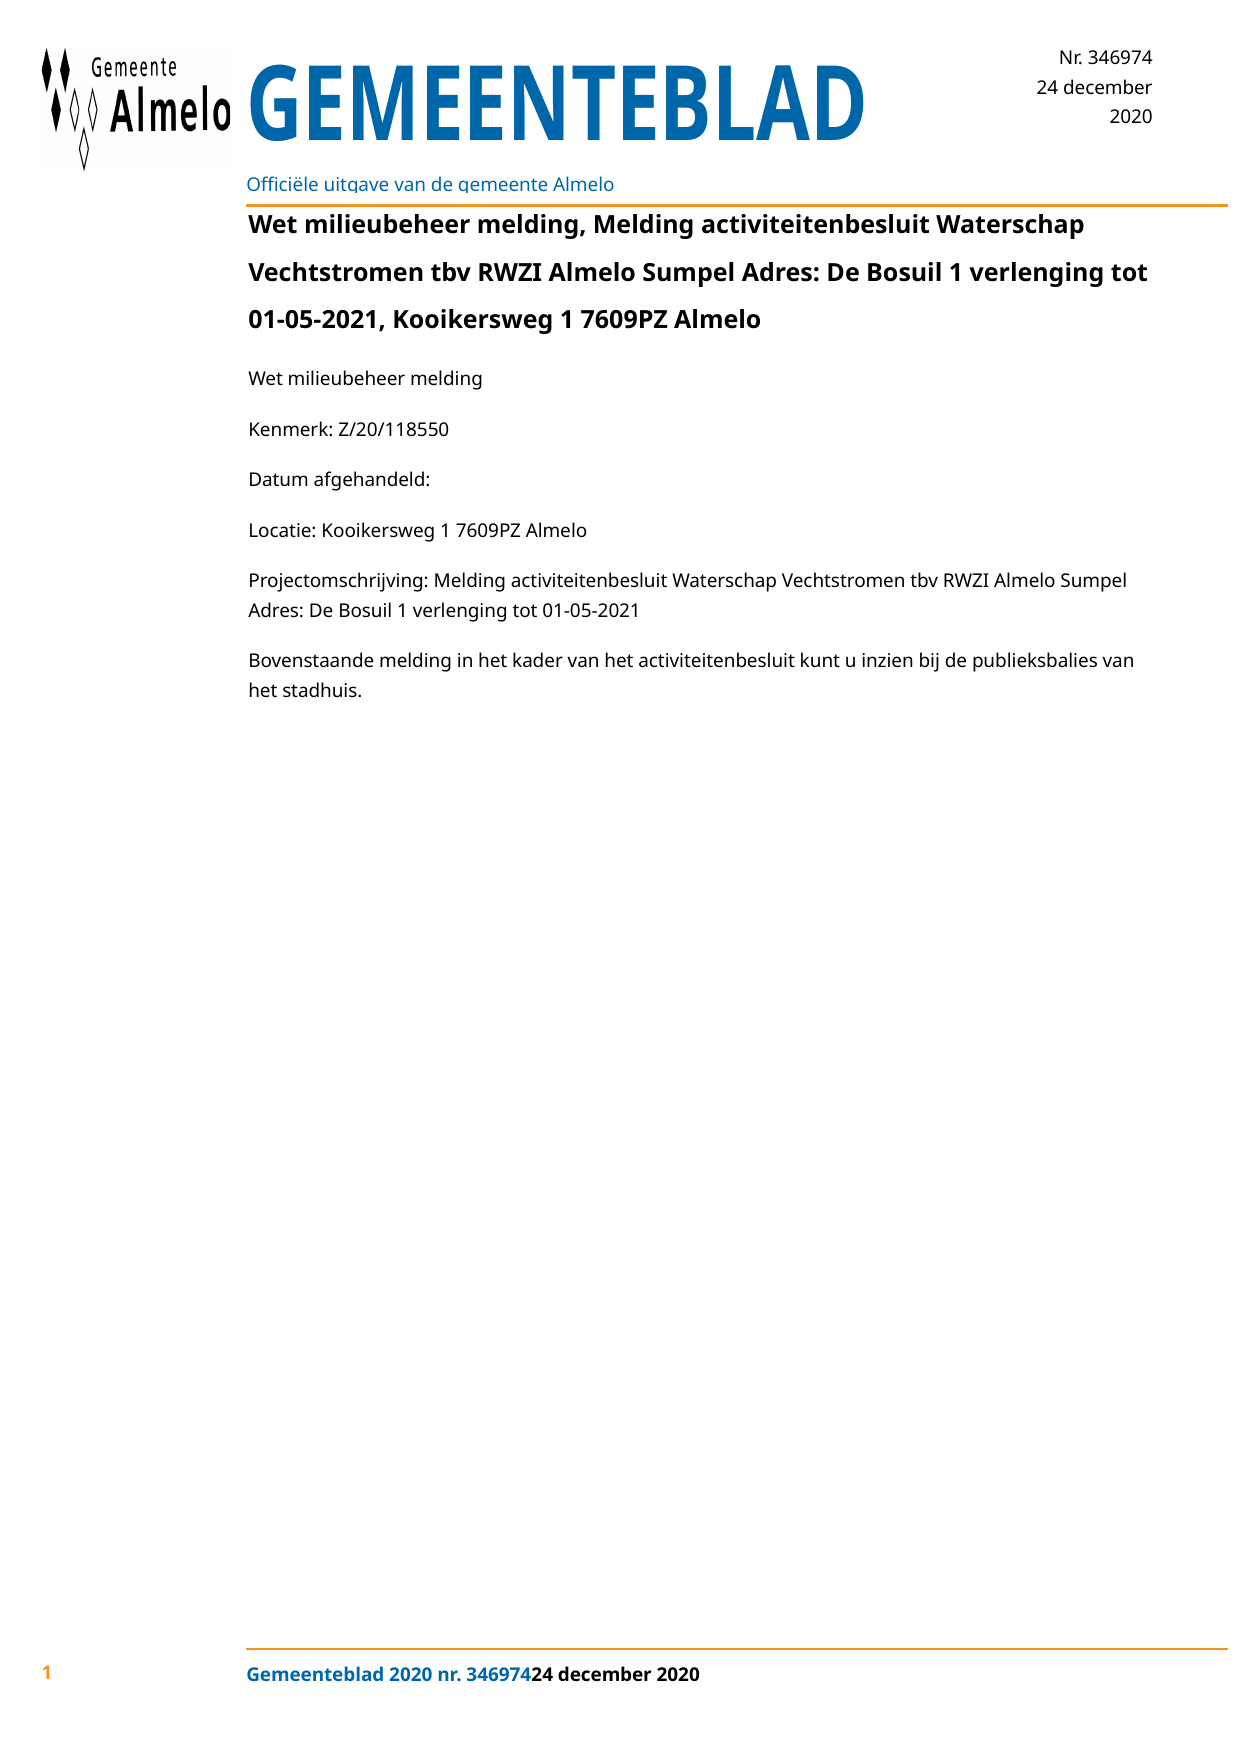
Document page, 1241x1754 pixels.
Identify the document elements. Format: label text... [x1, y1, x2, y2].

text Locatie: Kooikersweg 1 7609PZ Almelo [248, 517, 1152, 542]
text Wet milieubeheer melding, Melding activiteitenbesluit Waterschap Vechtstromen tbv RWZI Almelo Sumpel Adres: De Bosuil 1 verlenging tot 01-05-2021, Kooikersweg 1 7609PZ Almelo [248, 207, 1152, 336]
picture [41, 47, 231, 172]
text Projectomschrijving: Melding activiteitenbesluit Waterschap Vechtstromen tbv RWZI Almelo Sumpel Adres: De Bosuil 1 verlenging tot 01-05-2021 [248, 567, 1152, 622]
text Bovenstaande melding in het kader van het activiteitenbesluit kunt u inzien bij de publieksbalies van het stadhuis. [248, 647, 1152, 702]
text Datum afgehandeld: [248, 466, 1152, 492]
text Kenmerk: Z/20/118550 [248, 416, 1152, 442]
text Wet milieubeheer melding [248, 366, 1152, 391]
